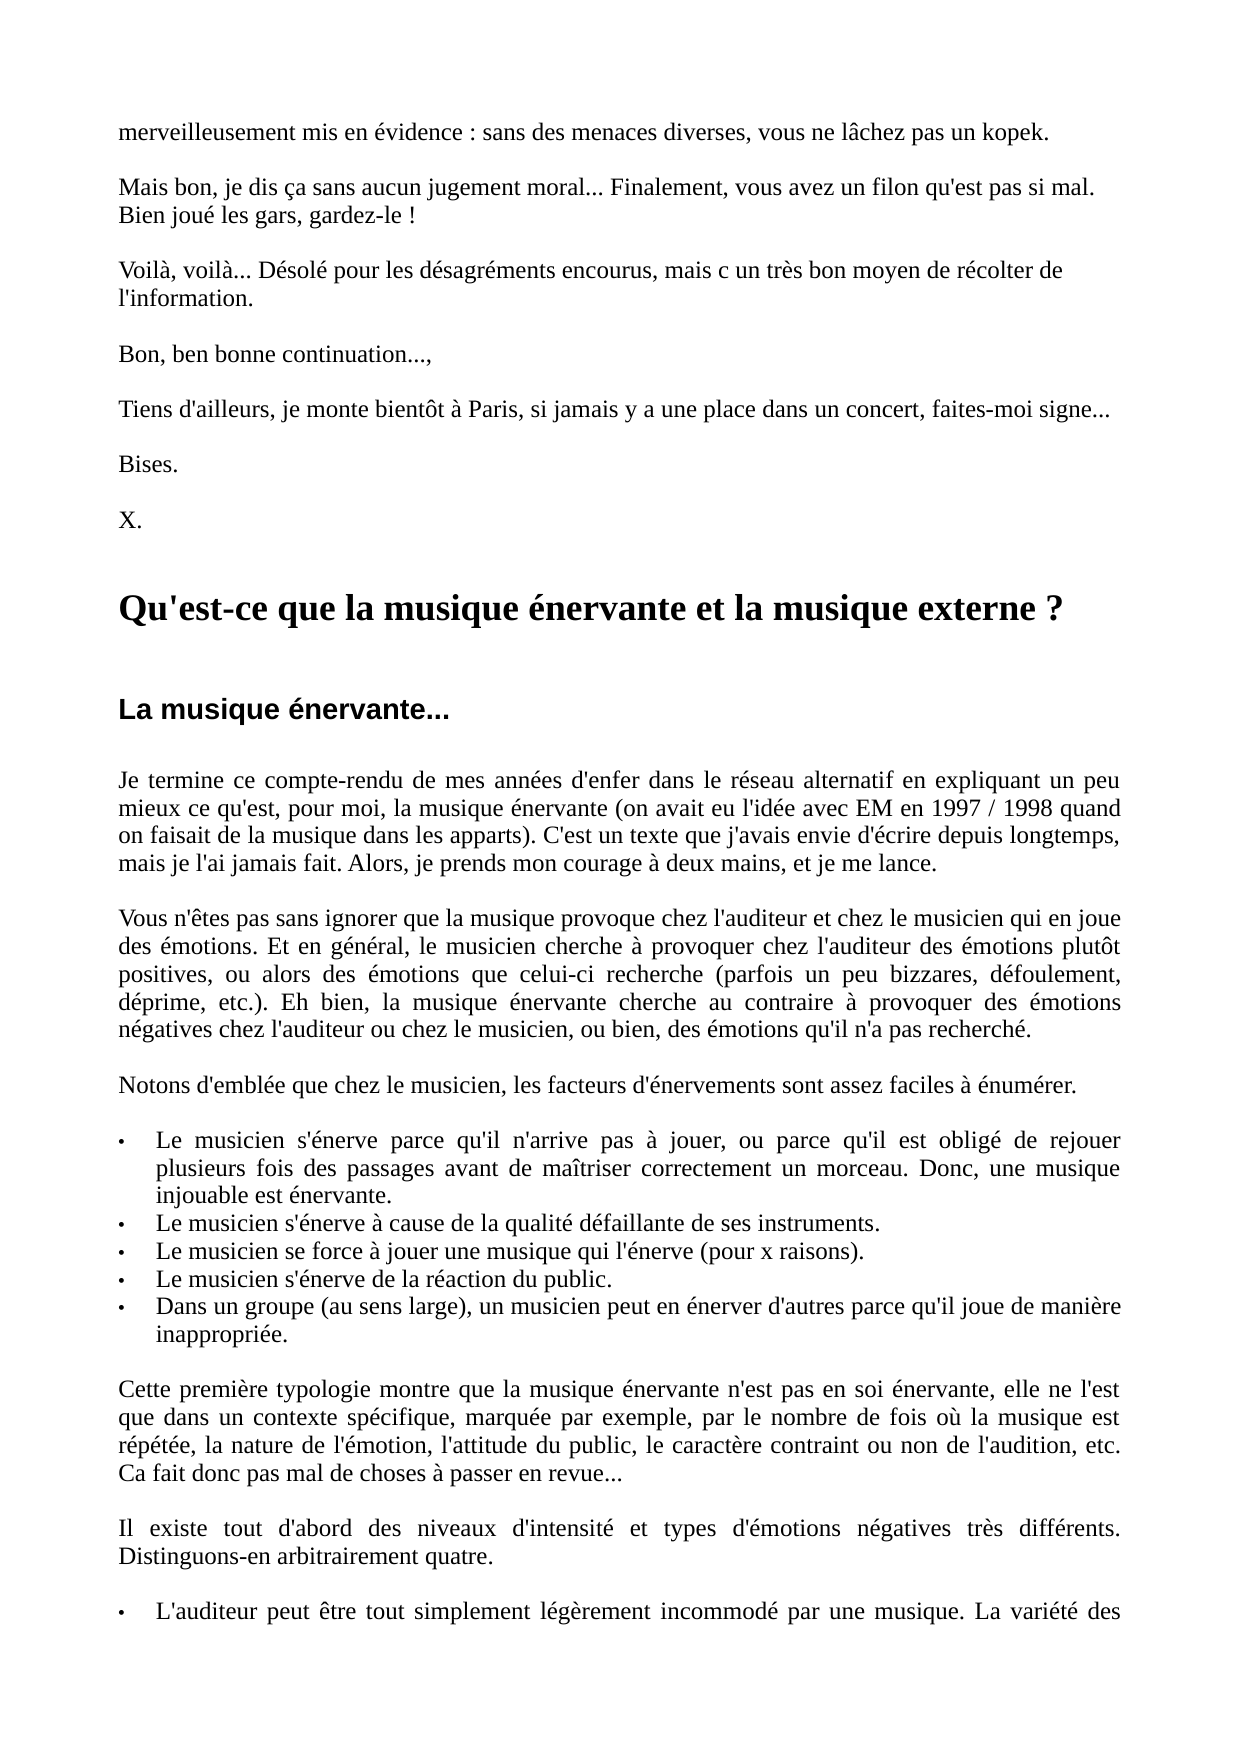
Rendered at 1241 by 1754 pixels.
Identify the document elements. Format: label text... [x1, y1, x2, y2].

subtitle Qu'est-ce que la musique énervante et la musique externe ? [118, 586, 1122, 628]
text Cette première typologie montre que la musique énervante n'est pas en soi énervante, elle ne l'est que dans un contexte spécifique, marquée par exemple, par le nombre de fois où la musique est répétée, la nature de l'émotion, l'attitude du public, le caractère contraint ou non de l'audition, etc. Ca fait donc pas mal de choses à passer en revue... [118, 1376, 1122, 1486]
text merveilleusement mis en évidence : sans des menaces diverses, vous ne lâchez pas un kopek. Mais bon, je dis ça sans aucun jugement moral... Finalement, vous avez un filon qu'est pas si mal. Bien joué les gars, gardez-le ! Voilà, voilà... Désolé pour les désagréments encourus, mais c un très bon moyen de récolter de l'information. Bon, ben bonne continuation..., Tiens d'ailleurs, je monte bientôt à Paris, si jamais y a une place dans un concert, faites-moi signe... Bises. X. [118, 118, 1122, 534]
list Le musicien s'énerve parce qu'il n'arrive pas à jouer, ou parce qu'il est obligé de rejouer plusieurs fois des passages avant de maîtriser correctement un morceau. Donc, une musique injouable est énervante. [118, 1126, 1122, 1209]
text Je termine ce compte-rendu de mes années d'enfer dans le réseau alternatif en expliquant un peu mieux ce qu'est, pour moi, la musique énervante (on avait eu l'idée avec EM en 1997 / 1998 quand on faisait de la musique dans les apparts). C'est un texte que j'avais envie d'écrire depuis longtemps, mais je l'ai jamais fait. Alors, je prends mon courage à deux mains, et je me lance. [118, 766, 1122, 877]
list Le musicien s'énerve à cause de la qualité défaillante de ses instruments. [118, 1209, 1122, 1237]
subtitle La musique énervante... [118, 693, 1122, 726]
list Dans un groupe (au sens large), un musicien peut en énerver d'autres parce qu'il joue de manière inappropriée. [118, 1292, 1122, 1348]
text Il existe tout d'abord des niveaux d'intensité et types d'émotions négatives très différents. Distinguons-en arbitrairement quatre. [118, 1514, 1122, 1569]
list L'auditeur peut être tout simplement légèrement incommodé par une musique. La variété des [118, 1597, 1122, 1625]
text Vous n'êtes pas sans ignorer que la musique provoque chez l'auditeur et chez le musicien qui en joue des émotions. Et en général, le musicien cherche à provoquer chez l'auditeur des émotions plutôt positives, ou alors des émotions que celui-ci recherche (parfois un peu bizzares, défoulement, déprime, etc.). Eh bien, la musique énervante cherche au contraire à provoquer des émotions négatives chez l'auditeur ou chez le musicien, ou bien, des émotions qu'il n'a pas recherché. [118, 904, 1122, 1043]
text Notons d'emblée que chez le musicien, les facteurs d'énervements sont assez faciles à énumérer. [118, 1071, 1122, 1098]
list Le musicien s'énerve de la réaction du public. [118, 1265, 1122, 1292]
list Le musicien se force à jouer une musique qui l'énerve (pour x raisons). [118, 1237, 1122, 1265]
